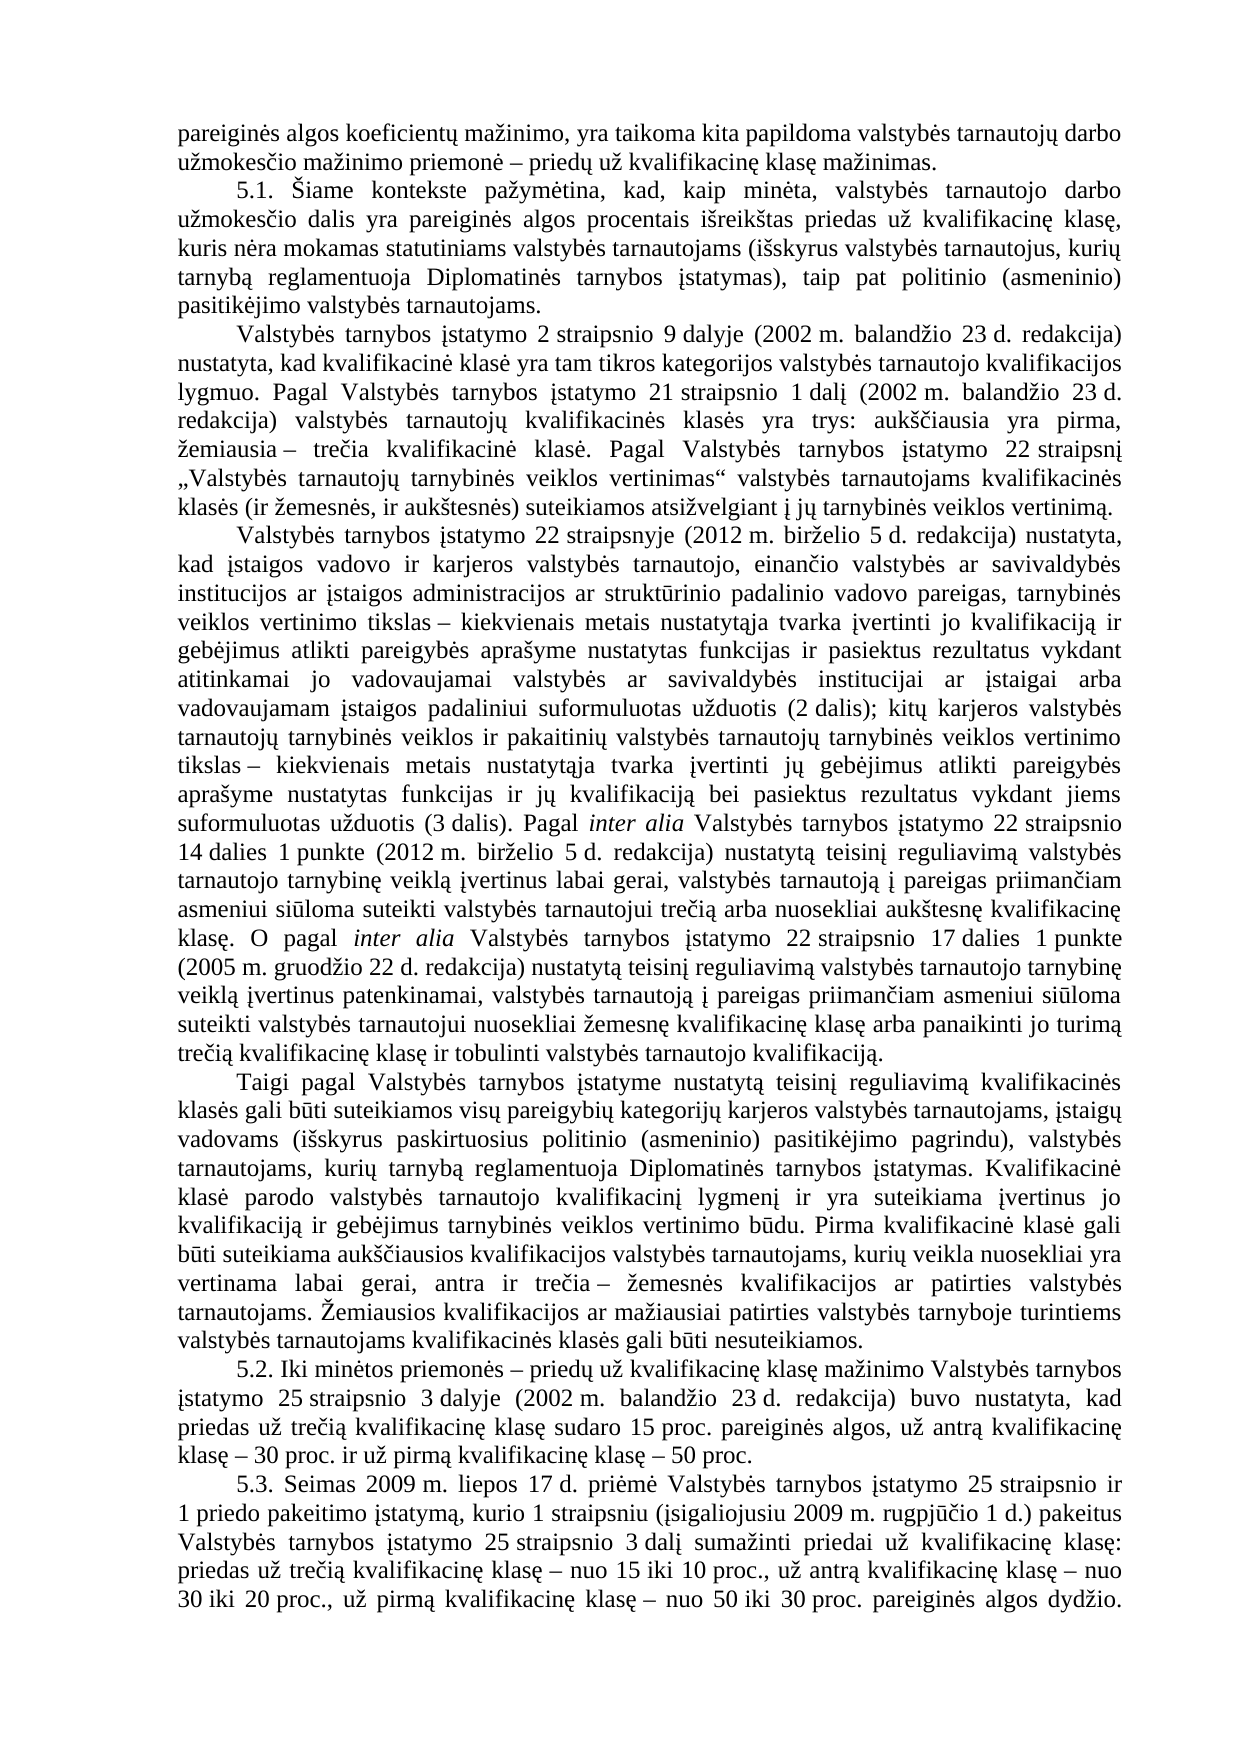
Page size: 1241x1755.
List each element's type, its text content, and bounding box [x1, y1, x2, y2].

text pareiginės algos koeficientų mažinimo, yra taikoma kita papildoma valstybės tarnautojų darbo užmokesčio mažinimo priemonė – priedų už kvalifikacinę klasę mažinimas. [177, 118, 1122, 176]
text 5.3. Seimas 2009 m. liepos 17 d. priėmė Valstybės tarnybos įstatymo 25 straipsnio ir 1 priedo pakeitimo įstatymą, kurio 1 straipsniu (įsigaliojusiu 2009 m. rugpjūčio 1 d.) pakeitus Valstybės tarnybos įstatymo 25 straipsnio 3 dalį sumažinti priedai už kvalifikacinę klasę: priedas už trečią kvalifikacinę klasę – nuo 15 iki 10 proc., už antrą kvalifikacinę klasę – nuo 30 iki 20 proc., už pirmą kvalifikacinę klasę – nuo 50 iki 30 proc. pareiginės algos dydžio. [177, 1469, 1122, 1613]
text Valstybės tarnybos įstatymo 2 straipsnio 9 dalyje (2002 m. balandžio 23 d. redakcija) nustatyta, kad kvalifikacinė klasė yra tam tikros kategorijos valstybės tarnautojo kvalifikacijos lygmuo. Pagal Valstybės tarnybos įstatymo 21 straipsnio 1 dalį (2002 m. balandžio 23 d. redakcija) valstybės tarnautojų kvalifikacinės klasės yra trys: aukščiausia yra pirma, žemiausia – trečia kvalifikacinė klasė. Pagal Valstybės tarnybos įstatymo 22 straipsnį „Valstybės tarnautojų tarnybinės veiklos vertinimas“ valstybės tarnautojams kvalifikacinės klasės (ir žemesnės, ir aukštesnės) suteikiamos atsižvelgiant į jų tarnybinės veiklos vertinimą. [177, 319, 1122, 521]
text Taigi pagal Valstybės tarnybos įstatyme nustatytą teisinį reguliavimą kvalifikacinės klasės gali būti suteikiamos visų pareigybių kategorijų karjeros valstybės tarnautojams, įstaigų vadovams (išskyrus paskirtuosius politinio (asmeninio) pasitikėjimo pagrindu), valstybės tarnautojams, kurių tarnybą reglamentuoja Diplomatinės tarnybos įstatymas. Kvalifikacinė klasė parodo valstybės tarnautojo kvalifikacinį lygmenį ir yra suteikiama įvertinus jo kvalifikaciją ir gebėjimus tarnybinės veiklos vertinimo būdu. Pirma kvalifikacinė klasė gali būti suteikiama aukščiausios kvalifikacijos valstybės tarnautojams, kurių veikla nuosekliai yra vertinama labai gerai, antra ir trečia – žemesnės kvalifikacijos ar patirties valstybės tarnautojams. Žemiausios kvalifikacijos ar mažiausiai patirties valstybės tarnyboje turintiems valstybės tarnautojams kvalifikacinės klasės gali būti nesuteikiamos. [177, 1067, 1122, 1354]
text 5.2. Iki minėtos priemonės – priedų už kvalifikacinę klasę mažinimo Valstybės tarnybos įstatymo 25 straipsnio 3 dalyje (2002 m. balandžio 23 d. redakcija) buvo nustatyta, kad priedas už trečią kvalifikacinę klasę sudaro 15 proc. pareiginės algos, už antrą kvalifikacinę klasę – 30 proc. ir už pirmą kvalifikacinę klasę – 50 proc. [177, 1354, 1122, 1469]
text Valstybės tarnybos įstatymo 22 straipsnyje (2012 m. birželio 5 d. redakcija) nustatyta, kad įstaigos vadovo ir karjeros valstybės tarnautojo, einančio valstybės ar savivaldybės institucijos ar įstaigos administracijos ar struktūrinio padalinio vadovo pareigas, tarnybinės veiklos vertinimo tikslas – kiekvienais metais nustatytąja tvarka įvertinti jo kvalifikaciją ir gebėjimus atlikti pareigybės aprašyme nustatytas funkcijas ir pasiektus rezultatus vykdant atitinkamai jo vadovaujamai valstybės ar savivaldybės institucijai ar įstaigai arba vadovaujamam įstaigos padaliniui suformuluotas užduotis (2 dalis); kitų karjeros valstybės tarnautojų tarnybinės veiklos ir pakaitinių valstybės tarnautojų tarnybinės veiklos vertinimo tikslas – kiekvienais metais nustatytąja tvarka įvertinti jų gebėjimus atlikti pareigybės aprašyme nustatytas funkcijas ir jų kvalifikaciją bei pasiektus rezultatus vykdant jiems suformuluotas užduotis (3 dalis). Pagal inter alia Valstybės tarnybos įstatymo 22 straipsnio 14 dalies 1 punkte (2012 m. birželio 5 d. redakcija) nustatytą teisinį reguliavimą valstybės tarnautojo tarnybinę veiklą įvertinus labai gerai, valstybės tarnautoją į pareigas priimančiam asmeniui siūloma suteikti valstybės tarnautojui trečią arba nuosekliai aukštesnę kvalifikacinę klasę. O pagal inter alia Valstybės tarnybos įstatymo 22 straipsnio 17 dalies 1 punkte (2005 m. gruodžio 22 d. redakcija) nustatytą teisinį reguliavimą valstybės tarnautojo tarnybinę veiklą įvertinus patenkinamai, valstybės tarnautoją į pareigas priimančiam asmeniui siūloma suteikti valstybės tarnautojui nuosekliai žemesnę kvalifikacinę klasę arba panaikinti jo turimą trečią kvalifikacinę klasę ir tobulinti valstybės tarnautojo kvalifikaciją. [177, 521, 1122, 1067]
text 5.1. Šiame kontekste pažymėtina, kad, kaip minėta, valstybės tarnautojo darbo užmokesčio dalis yra pareiginės algos procentais išreikštas priedas už kvalifikacinę klasę, kuris nėra mokamas statutiniams valstybės tarnautojams (išskyrus valstybės tarnautojus, kurių tarnybą reglamentuoja Diplomatinės tarnybos įstatymas), taip pat politinio (asmeninio) pasitikėjimo valstybės tarnautojams. [177, 176, 1122, 319]
